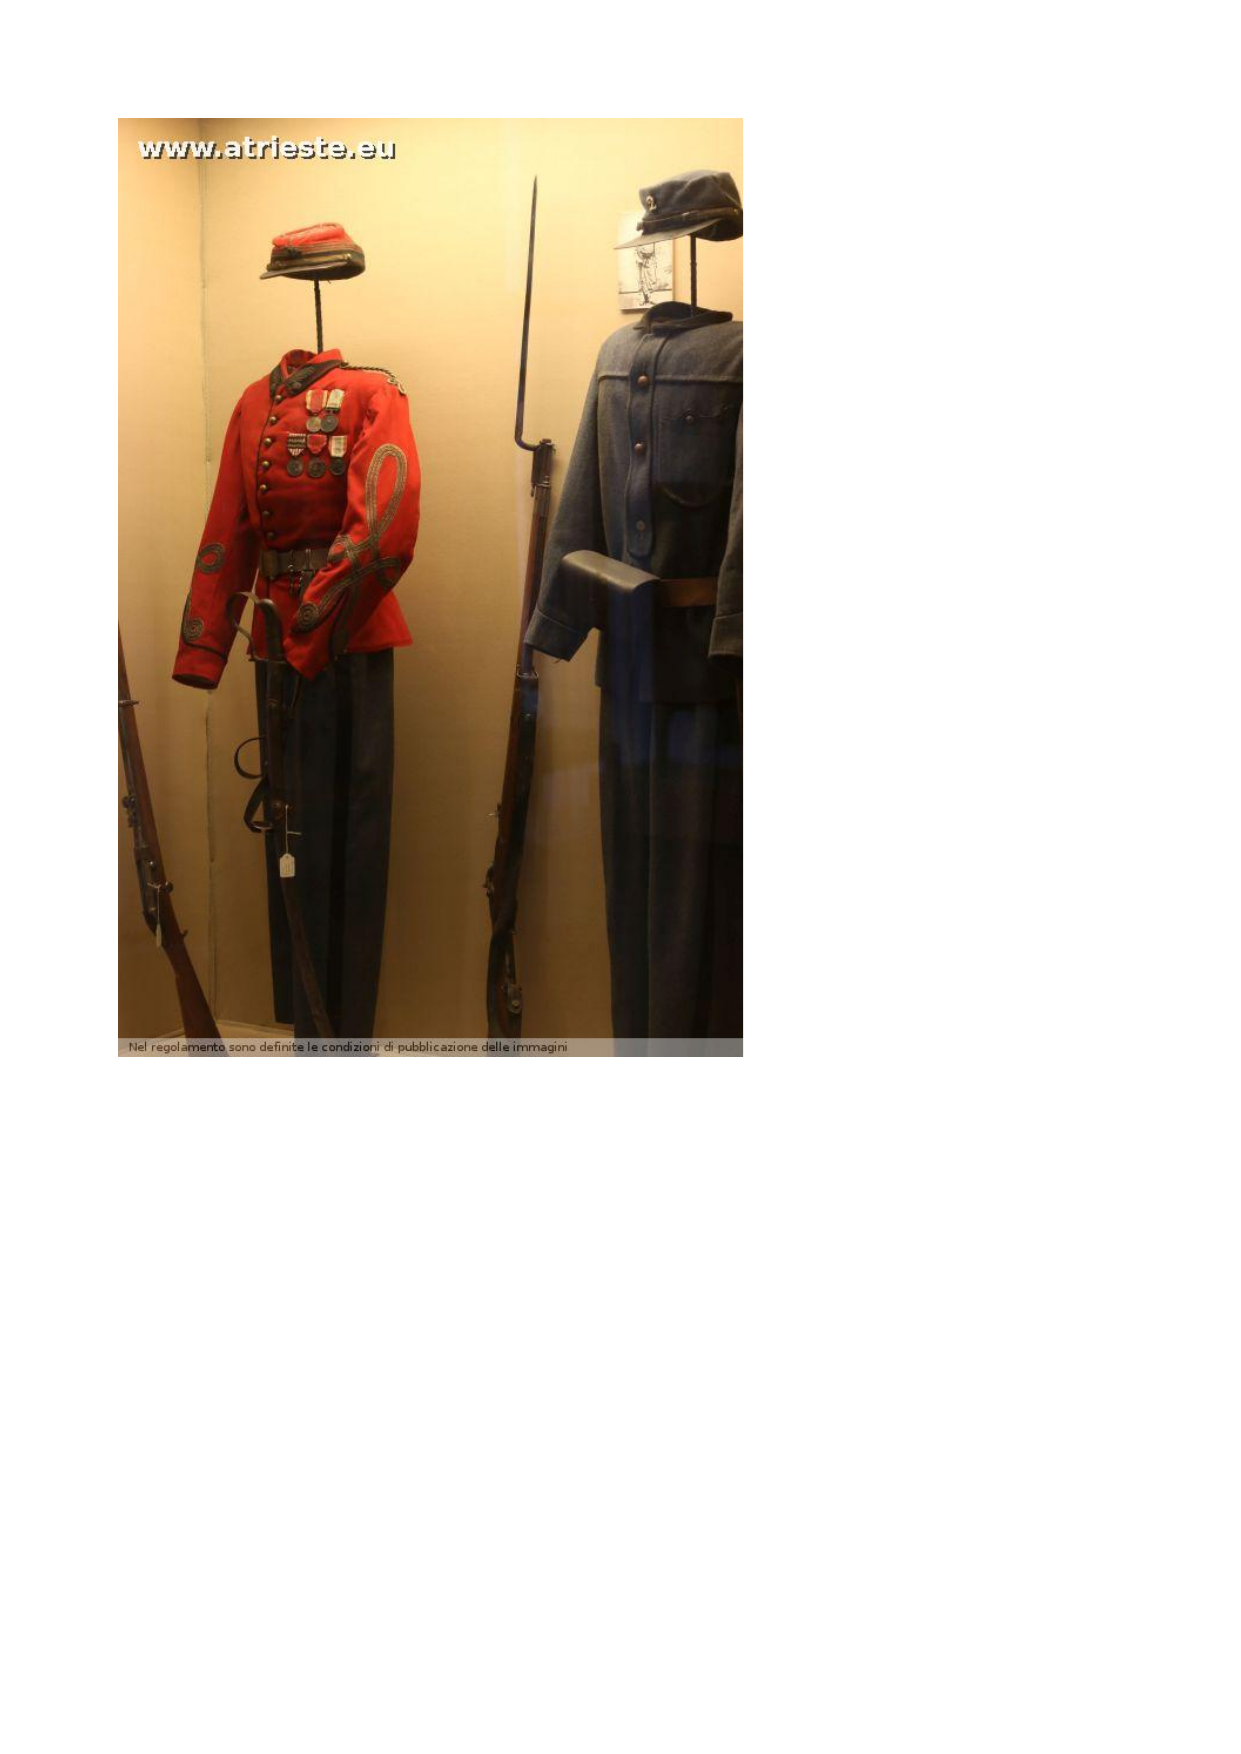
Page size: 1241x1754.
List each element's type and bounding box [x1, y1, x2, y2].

picture [118, 118, 744, 1057]
